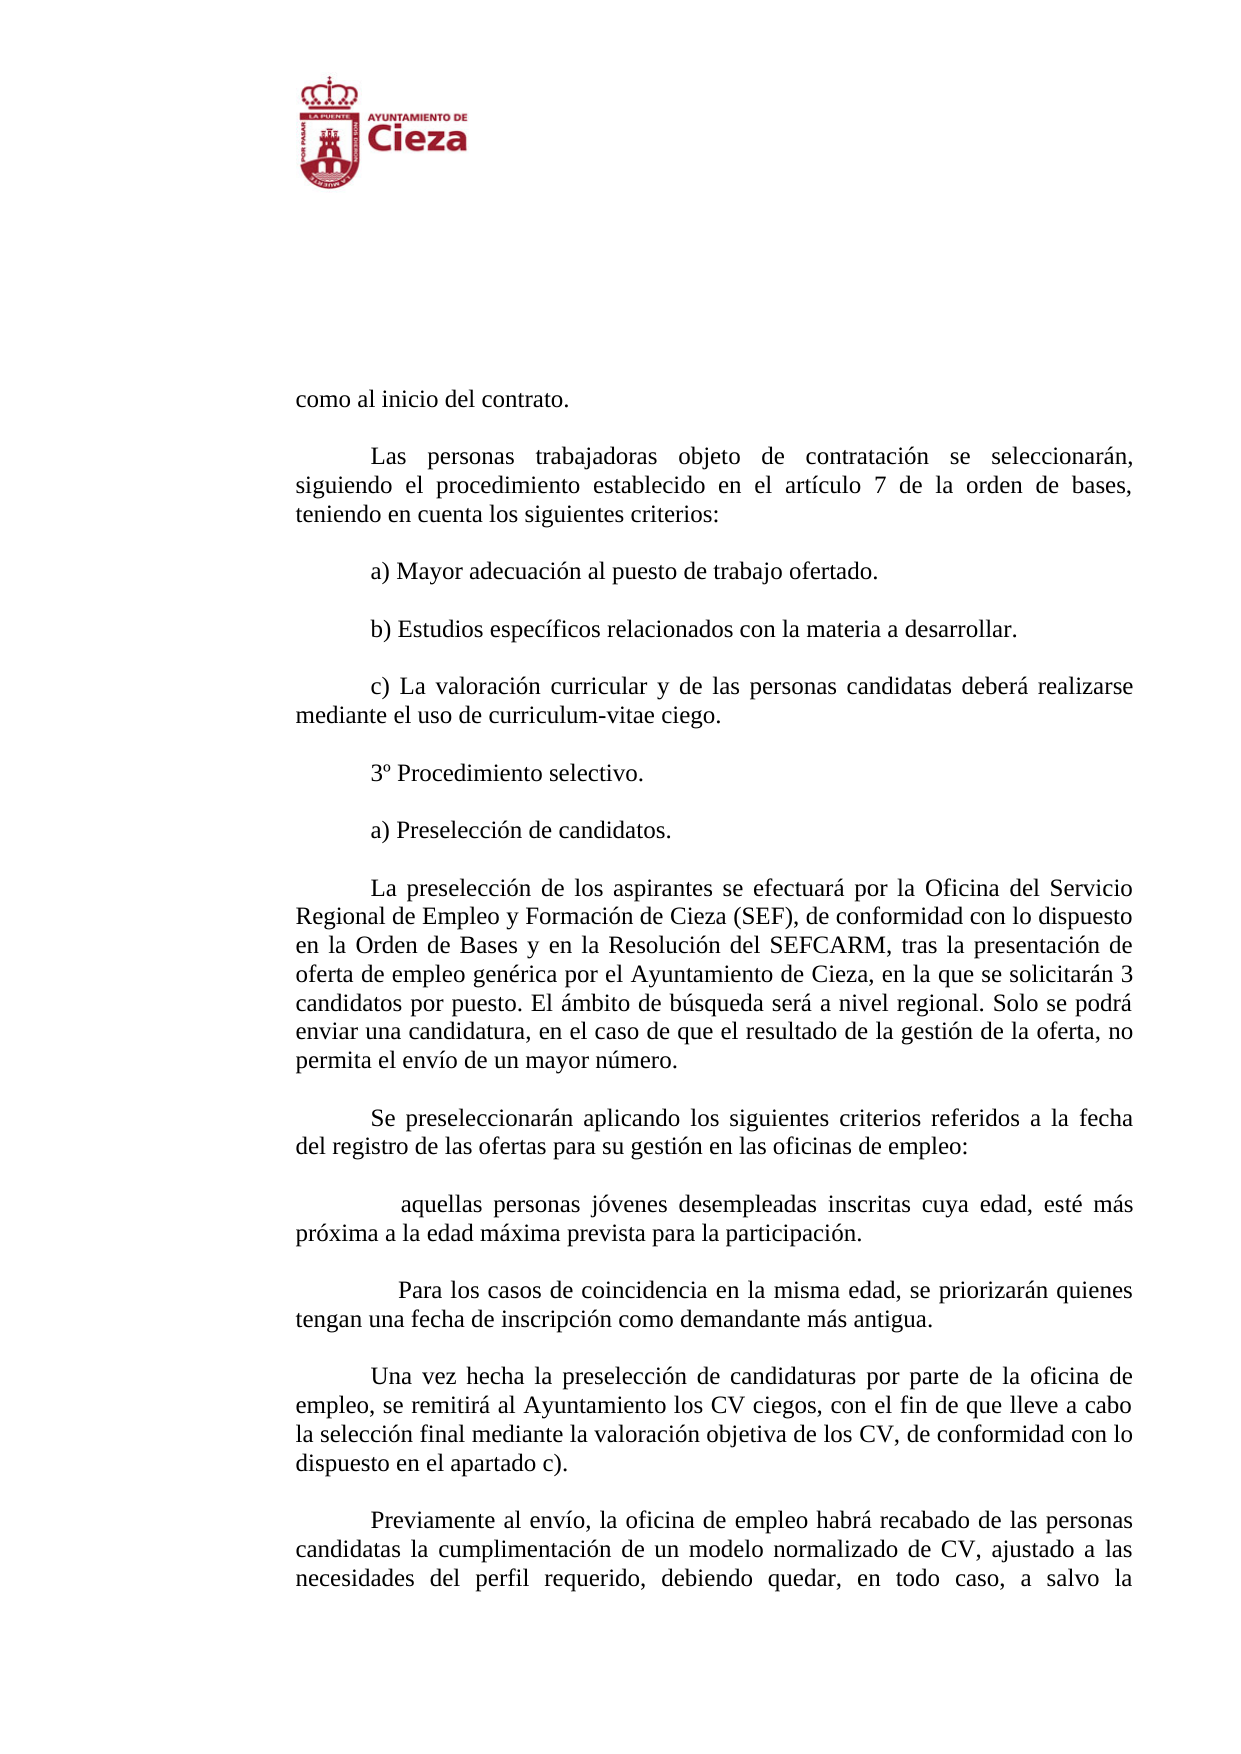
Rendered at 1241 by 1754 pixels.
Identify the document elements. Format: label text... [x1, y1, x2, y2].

text como al inicio del contrato. [295, 384, 1134, 413]
text Se preseleccionarán aplicando los siguientes criterios referidos a la fecha del registro de las ofertas para su gestión en las oficinas de empleo: [295, 1103, 1134, 1160]
text a) Preselección de candidatos. [295, 815, 1134, 844]
picture [296, 71, 471, 194]
text Previamente al envío, la oficina de empleo habrá recabado de las personas candidatas la cumplimentación de un modelo normalizado de CV, ajustado a las necesidades del perfil requerido, debiendo quedar, en todo caso, a salvo la [295, 1505, 1134, 1591]
text b) Estudios específicos relacionados con la materia a desarrollar. [295, 614, 1134, 643]
text 3º Procedimiento selectivo. [295, 758, 1134, 786]
text c) La valoración curricular y de las personas candidatas deberá realizarse mediante el uso de curriculum-vitae ciego. [295, 671, 1134, 729]
text Las personas trabajadoras objeto de contratación se seleccionarán, siguiendo el procedimiento establecido en el artículo 7 de la orden de bases, teniendo en cuenta los siguientes criterios: [295, 441, 1134, 528]
text  Para los casos de coincidencia en la misma edad, se priorizarán quienes tengan una fecha de inscripción como demandante más antigua. [295, 1275, 1134, 1333]
text La preselección de los aspirantes se efectuará por la Oficina del Servicio Regional de Empleo y Formación de Cieza (SEF), de conformidad con lo dispuesto en la Orden de Bases y en la Resolución del SEFCARM, tras la presentación de oferta de empleo genérica por el Ayuntamiento de Cieza, en la que se solicitarán 3 candidatos por puesto. El ámbito de búsqueda será a nivel regional. Solo se podrá enviar una candidatura, en el caso de que el resultado de la gestión de la oferta, no permita el envío de un mayor número. [295, 873, 1134, 1074]
text Una vez hecha la preselección de candidaturas por parte de la oficina de empleo, se remitirá al Ayuntamiento los CV ciegos, con el fin de que lleve a cabo la selección final mediante la valoración objetiva de los CV, de conformidad con lo dispuesto en el apartado c). [295, 1361, 1134, 1476]
text  aquellas personas jóvenes desempleadas inscritas cuya edad, esté más próxima a la edad máxima prevista para la participación. [295, 1189, 1134, 1246]
text a) Mayor adecuación al puesto de trabajo ofertado. [295, 556, 1134, 585]
